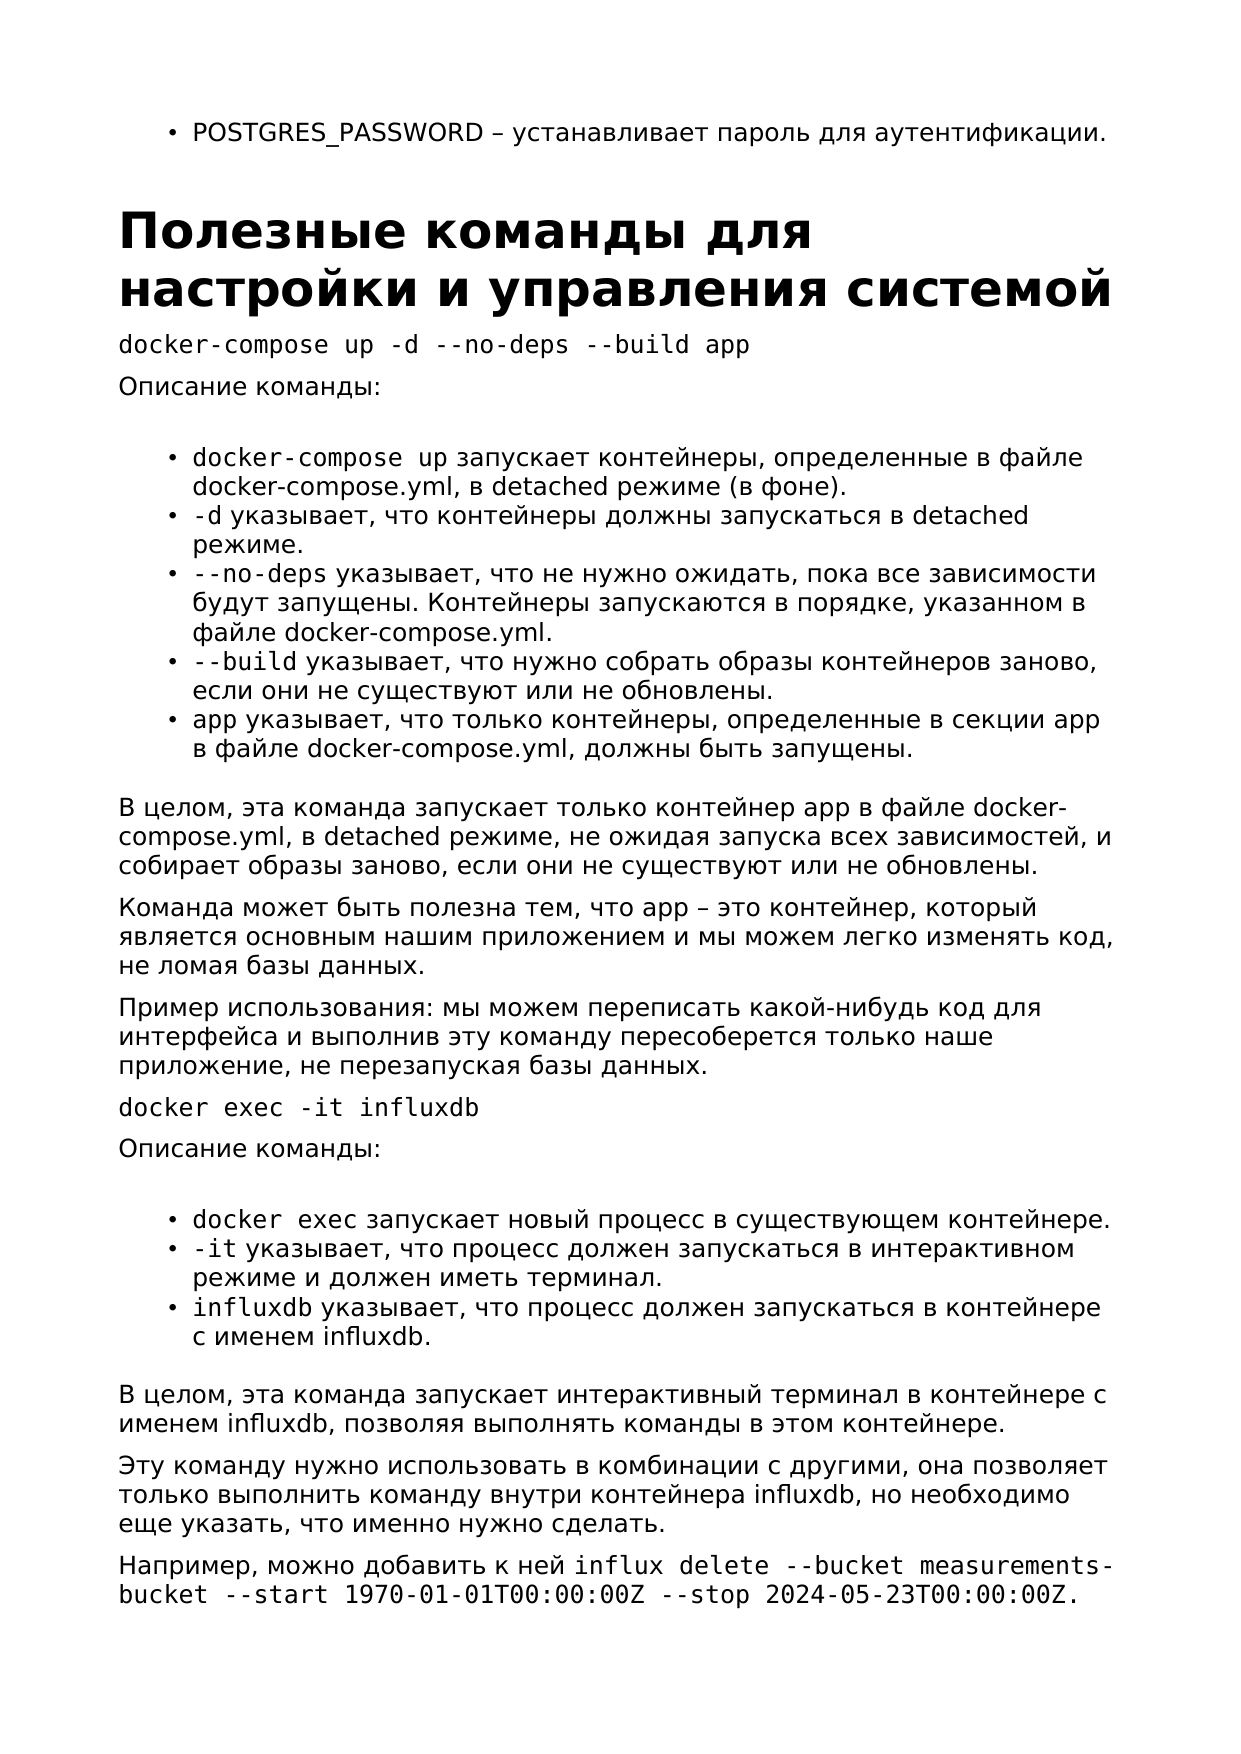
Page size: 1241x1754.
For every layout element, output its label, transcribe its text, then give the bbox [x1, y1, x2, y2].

list docker-compose up запускает контейнеры, определенные в файле docker-compose.yml, в detached режиме (в фоне). [177, 443, 1122, 501]
list docker exec запускает новый процесс в существующем контейнере. [177, 1205, 1122, 1234]
text Описание команды: [118, 1134, 1122, 1163]
text Например, можно добавить к ней influx delete --bucket measurements-bucket --start 1970-01-01T00:00:00Z --stop 2024-05-23T00:00:00Z. [118, 1551, 1122, 1610]
list POSTGRES_PASSWORD – устанавливает пароль для аутентификации. [177, 118, 1122, 147]
list influxdb указывает, что процесс должен запускаться в контейнере с именем influxdb. [177, 1293, 1122, 1351]
text Описание команды: [118, 372, 1122, 401]
subtitle Полезные команды для настройки и управления системой [118, 202, 1122, 318]
text В целом, эта команда запускает только контейнер app в файле docker-compose.yml, в detached режиме, не ожидая запуска всех зависимостей, и собирает образы заново, если они не существуют или не обновлены. [118, 793, 1122, 881]
text В целом, эта команда запускает интерактивный терминал в контейнере с именем influxdb, позволяя выполнять команды в этом контейнере. [118, 1381, 1122, 1439]
text Эту команду нужно использовать в комбинации с другими, она позволяет только выполнить команду внутри контейнера influxdb, но необходимо еще указать, что именно нужно сделать. [118, 1451, 1122, 1539]
text Пример использования: мы можем переписать какой-нибудь код для интерфейса и выполнив эту команду пересоберется только наше приложение, не перезапуская базы данных. [118, 993, 1122, 1081]
list --build указывает, что нужно собрать образы контейнеров заново, если они не существуют или не обновлены. [177, 647, 1122, 705]
text Команда может быть полезна тем, что app – это контейнер, который является основным нашим приложением и мы можем легко изменять код, не ломая базы данных. [118, 893, 1122, 981]
list -it указывает, что процесс должен запускаться в интерактивном режиме и должен иметь терминал. [177, 1234, 1122, 1293]
list -d указывает, что контейнеры должны запускаться в detached режиме. [177, 501, 1122, 559]
list --no-deps указывает, что не нужно ожидать, пока все зависимости будут запущены. Контейнеры запускаются в порядке, указанном в файле docker-compose.yml. [177, 559, 1122, 647]
list app указывает, что только контейнеры, определенные в секции app в файле docker-compose.yml, должны быть запущены. [177, 705, 1122, 764]
text docker-compose up -d --no-deps --build app [118, 331, 1122, 360]
text docker exec -it influxdb [118, 1093, 1122, 1122]
